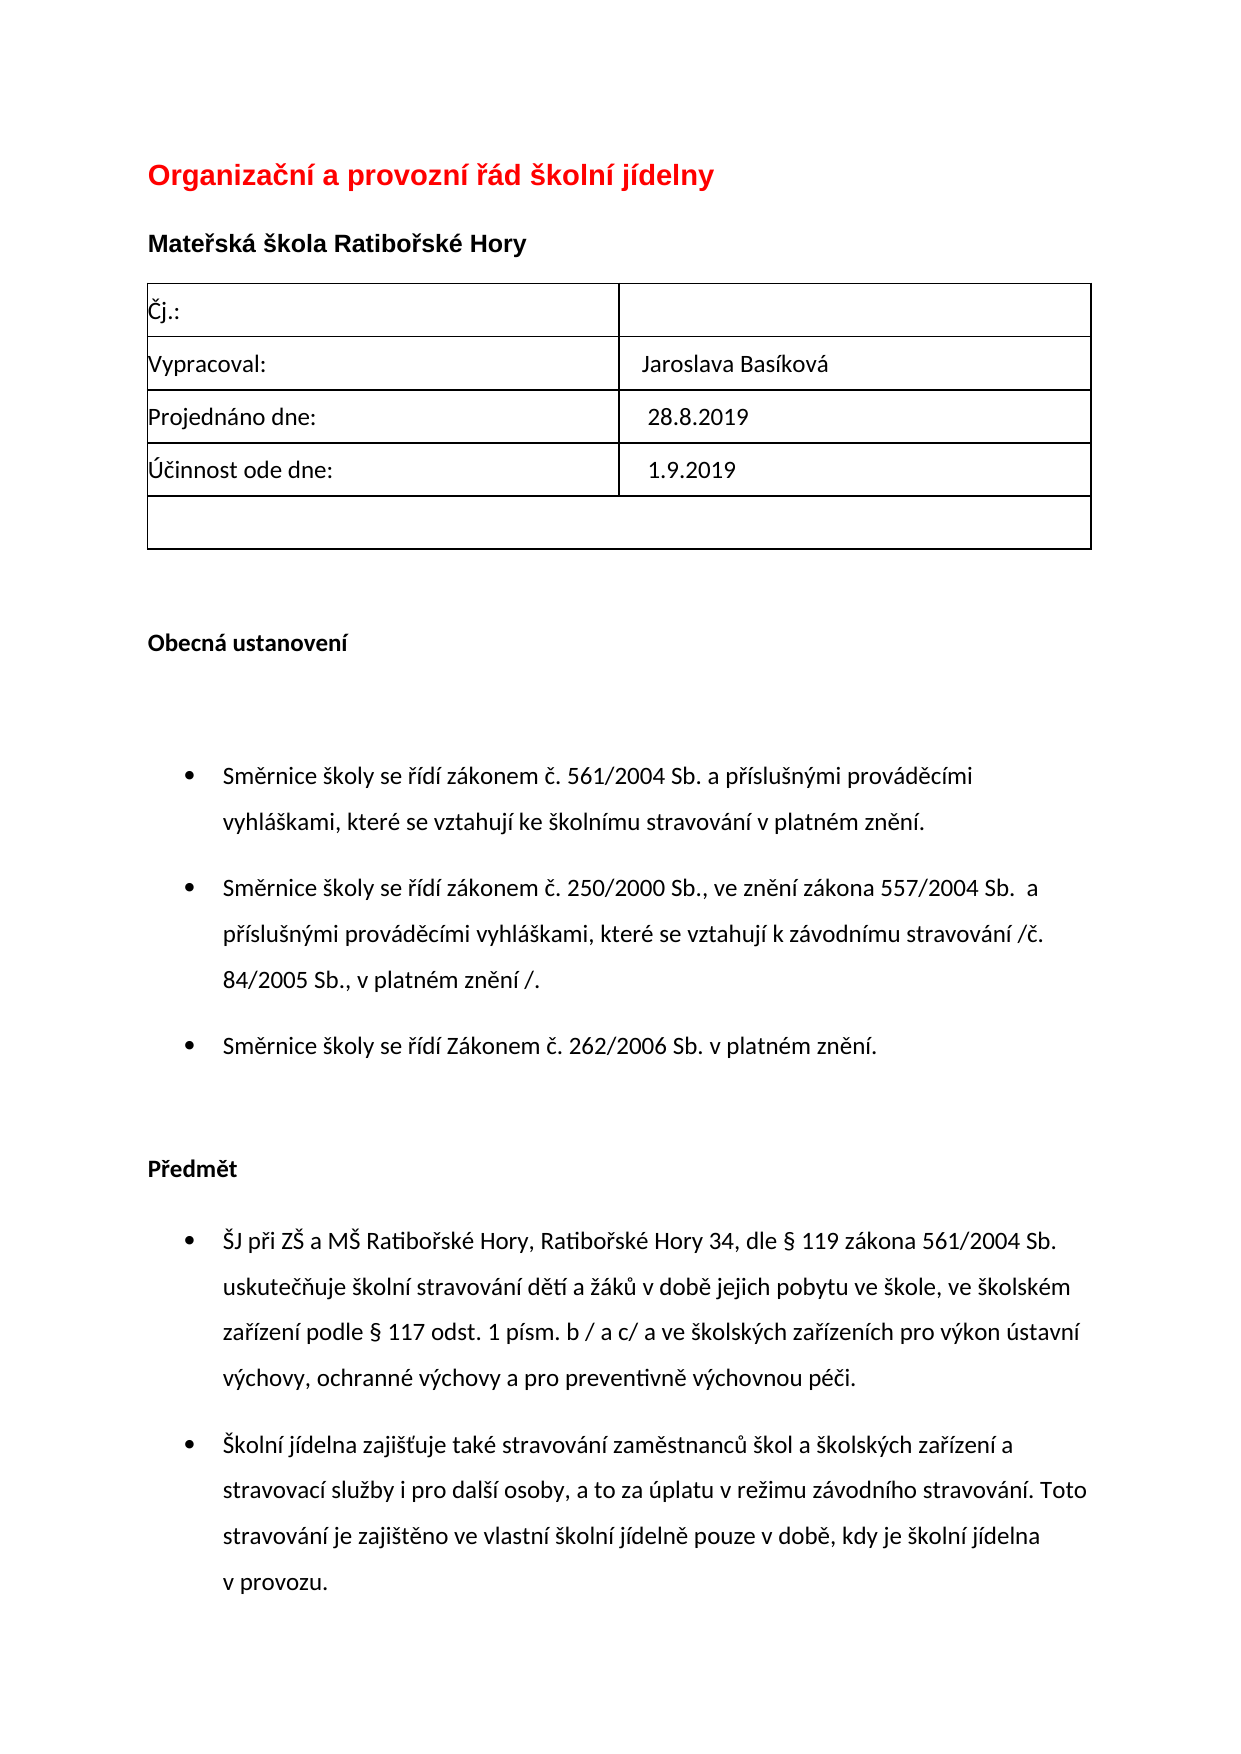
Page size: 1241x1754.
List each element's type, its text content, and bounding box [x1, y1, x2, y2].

table_cell 1.9.2019 [620, 444, 1090, 495]
list Směrnice školy se řídí zákonem č. 250/2000 Sb., ve znění zákona 557/2004 Sb. a příslušnými prováděcími vyhláškami, které se vztahují k závodnímu stravování /č. 84/2005 Sb., v platném znění /. [185, 872, 1093, 994]
table_cell 28.8.2019 [620, 391, 1090, 442]
text Mateřská škola Ratibořské Hory [148, 229, 1093, 258]
list Směrnice školy se řídí zákonem č. 561/2004 Sb. a příslušnými prováděcími vyhláškami, které se vztahují ke školnímu stravování v platném znění. [185, 760, 1093, 836]
text Organizační a provozní řád školní jídelny [148, 158, 1093, 192]
table_header [620, 284, 1090, 336]
subtitle Předmět [148, 1153, 1093, 1184]
table_cell Jaroslava Basíková [620, 337, 1090, 389]
list ŠJ při ZŠ a MŠ Ratibořské Hory, Ratibořské Hory 34, dle § 119 zákona 561/2004 Sb. uskutečňuje školní stravování dětí a žáků v době jejich pobytu ve škole, ve školském zařízení podle § 117 odst. 1 písm. b / a c/ a ve školských zařízeních pro výkon ústavní výchovy, ochranné výchovy a pro preventivně výchovnou péči. [185, 1225, 1093, 1393]
text Obecná ustanovení [148, 627, 1093, 658]
list Směrnice školy se řídí Zákonem č. 262/2006 Sb. v platném znění. [185, 1031, 1093, 1061]
list Školní jídelna zajišťuje také stravování zaměstnanců škol a školských zařízení a stravovací služby i pro další osoby, a to za úplatu v režimu závodního stravování. Toto stravování je zajištěno ve vlastní školní jídelně pouze v době, kdy je školní jídelna v provozu. [185, 1429, 1093, 1596]
table_cell Účinnost ode dne: [148, 444, 618, 495]
table_cell Vypracoval: [148, 337, 618, 389]
table_header Čj.: [148, 284, 618, 336]
table_cell Projednáno dne: [148, 391, 618, 442]
table_cell [148, 497, 1090, 548]
